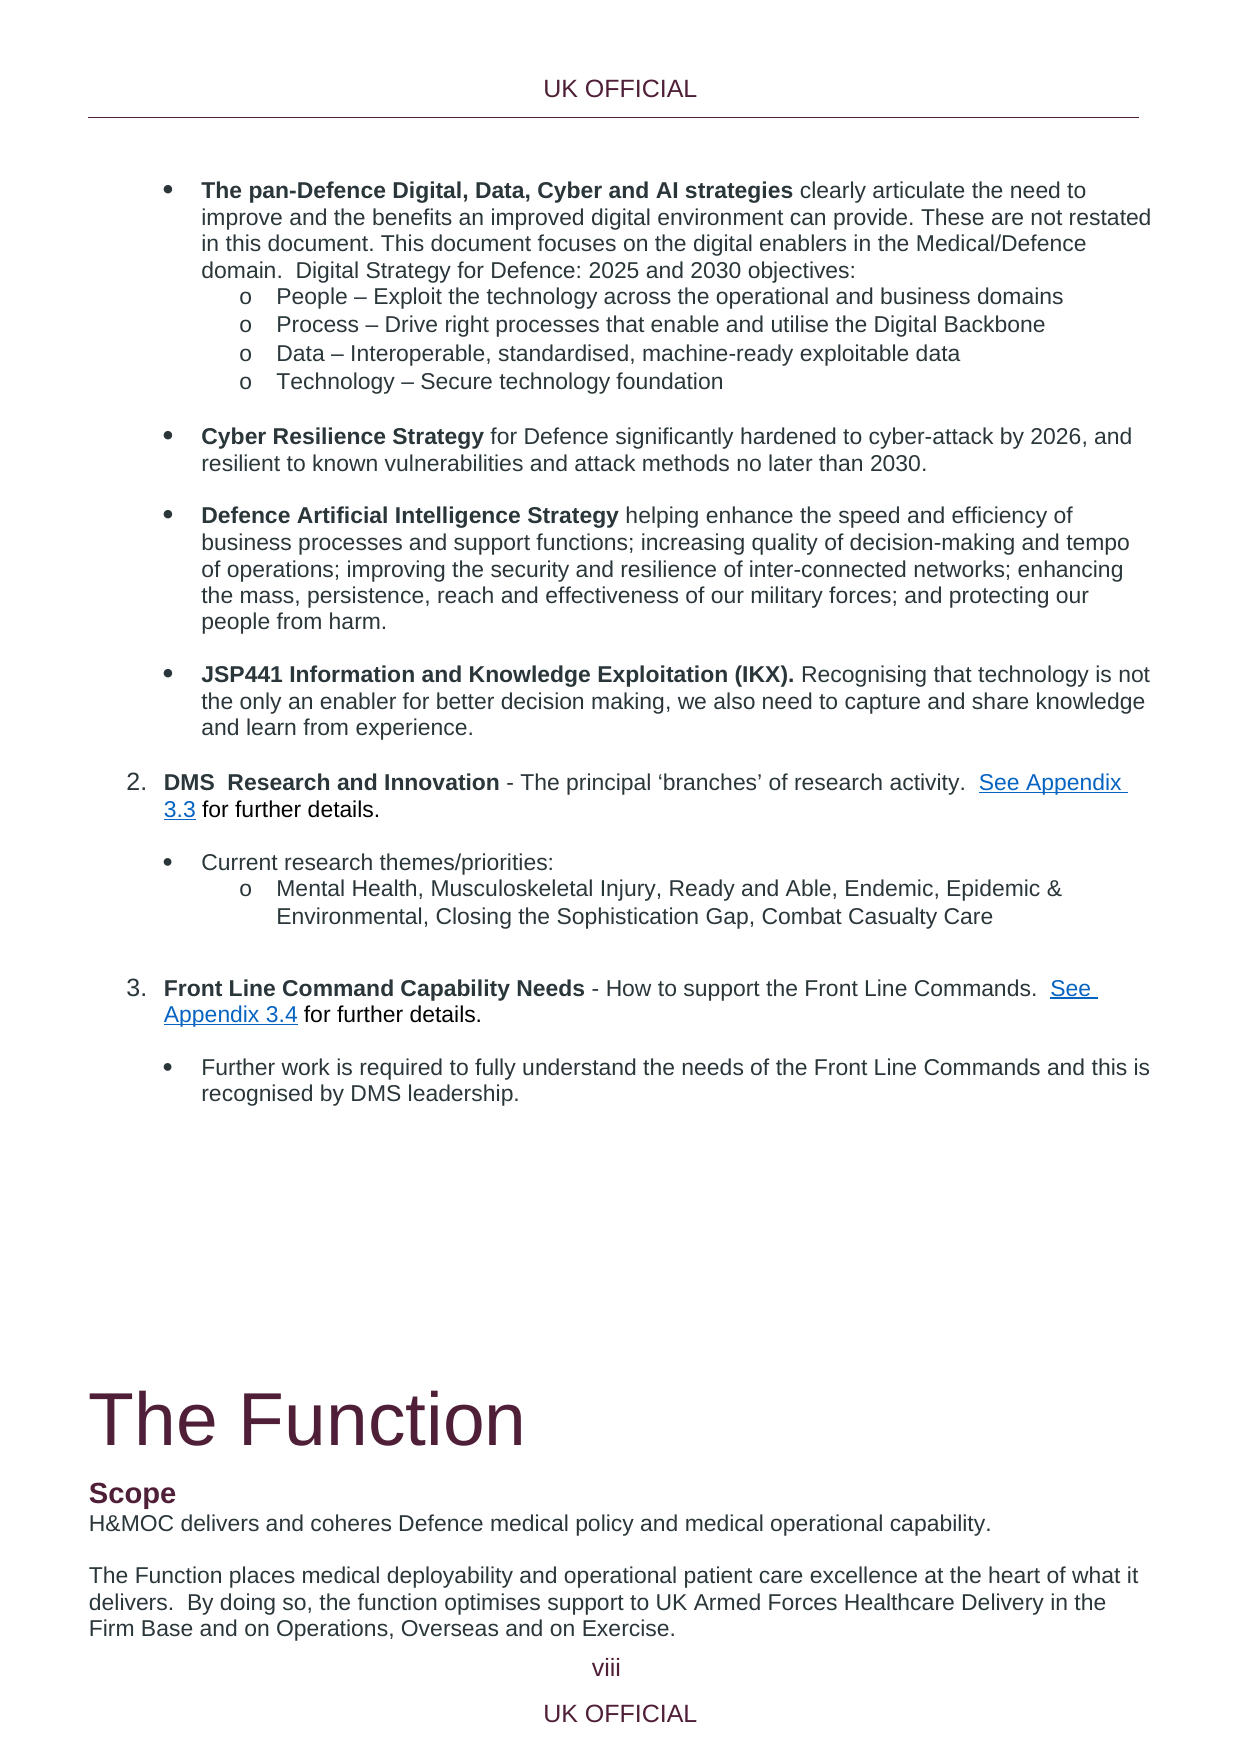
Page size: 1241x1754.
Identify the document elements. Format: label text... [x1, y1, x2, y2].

subtitle The Function [89, 1375, 1152, 1461]
list Data – Interoperable, standardised, machine-ready exploitable data [239, 340, 1152, 368]
list People – Exploit the technology across the operational and business domains [239, 283, 1152, 311]
list Further work is required to fully understand the needs of the Front Line Commands and this is recognised by DMS leadership. [164, 1054, 1152, 1107]
text The Function places medical deployability and operational patient care excellence at the heart of what it delivers. By doing so, the function optimises support to UK Armed Forces Healthcare Delivery in the Firm Base and on Operations, Overseas and on Exercise. [89, 1562, 1152, 1641]
list JSP441 Information and Knowledge Exploitation (IKX). Recognising that technology is not the only an enabler for better decision making, we also need to capture and share knowledge and learn from experience. [164, 661, 1152, 741]
list Current research themes/priorities: [164, 848, 1152, 875]
list DMS Research and Innovation - The principal ‘branches’ of research activity. See Appendix 3.3 for further details. [126, 767, 1152, 822]
list The pan-Defence Digital, Data, Cyber and AI strategies clearly articulate the need to improve and the benefits an improved digital environment can provide. These are not restated in this document. This document focuses on the digital enablers in the Medical/Defence domain. Digital Strategy for Defence: 2025 and 2030 objectives: [164, 177, 1152, 283]
list Front Line Command Capability Needs - How to support the Front Line Commands. See Appendix 3.4 for further details. [126, 972, 1152, 1028]
subtitle Scope [89, 1476, 1152, 1509]
list Defence Artificial Intelligence Strategy helping enhance the speed and efficiency of business processes and support functions; increasing quality of decision-making and tempo of operations; improving the security and resilience of inter-connected networks; enhancing the mass, persistence, reach and effectiveness of our military forces; and protecting our people from harm. [164, 502, 1152, 635]
list Mental Health, Musculoskeletal Injury, Ready and Able, Endemic, Epidemic & Environmental, Closing the Sophistication Gap, Combat Casualty Care [239, 875, 1152, 929]
text H&MOC delivers and coheres Defence medical policy and medical operational capability. [89, 1509, 1152, 1536]
list Technology – Secure technology foundation [239, 368, 1152, 396]
list Cyber Resilience Strategy for Defence significantly hardened to cyber-attack by 2026, and resilient to known vulnerabilities and attack methods no later than 2030. [164, 423, 1152, 476]
list Process – Drive right processes that enable and utilise the Digital Backbone [239, 311, 1152, 340]
